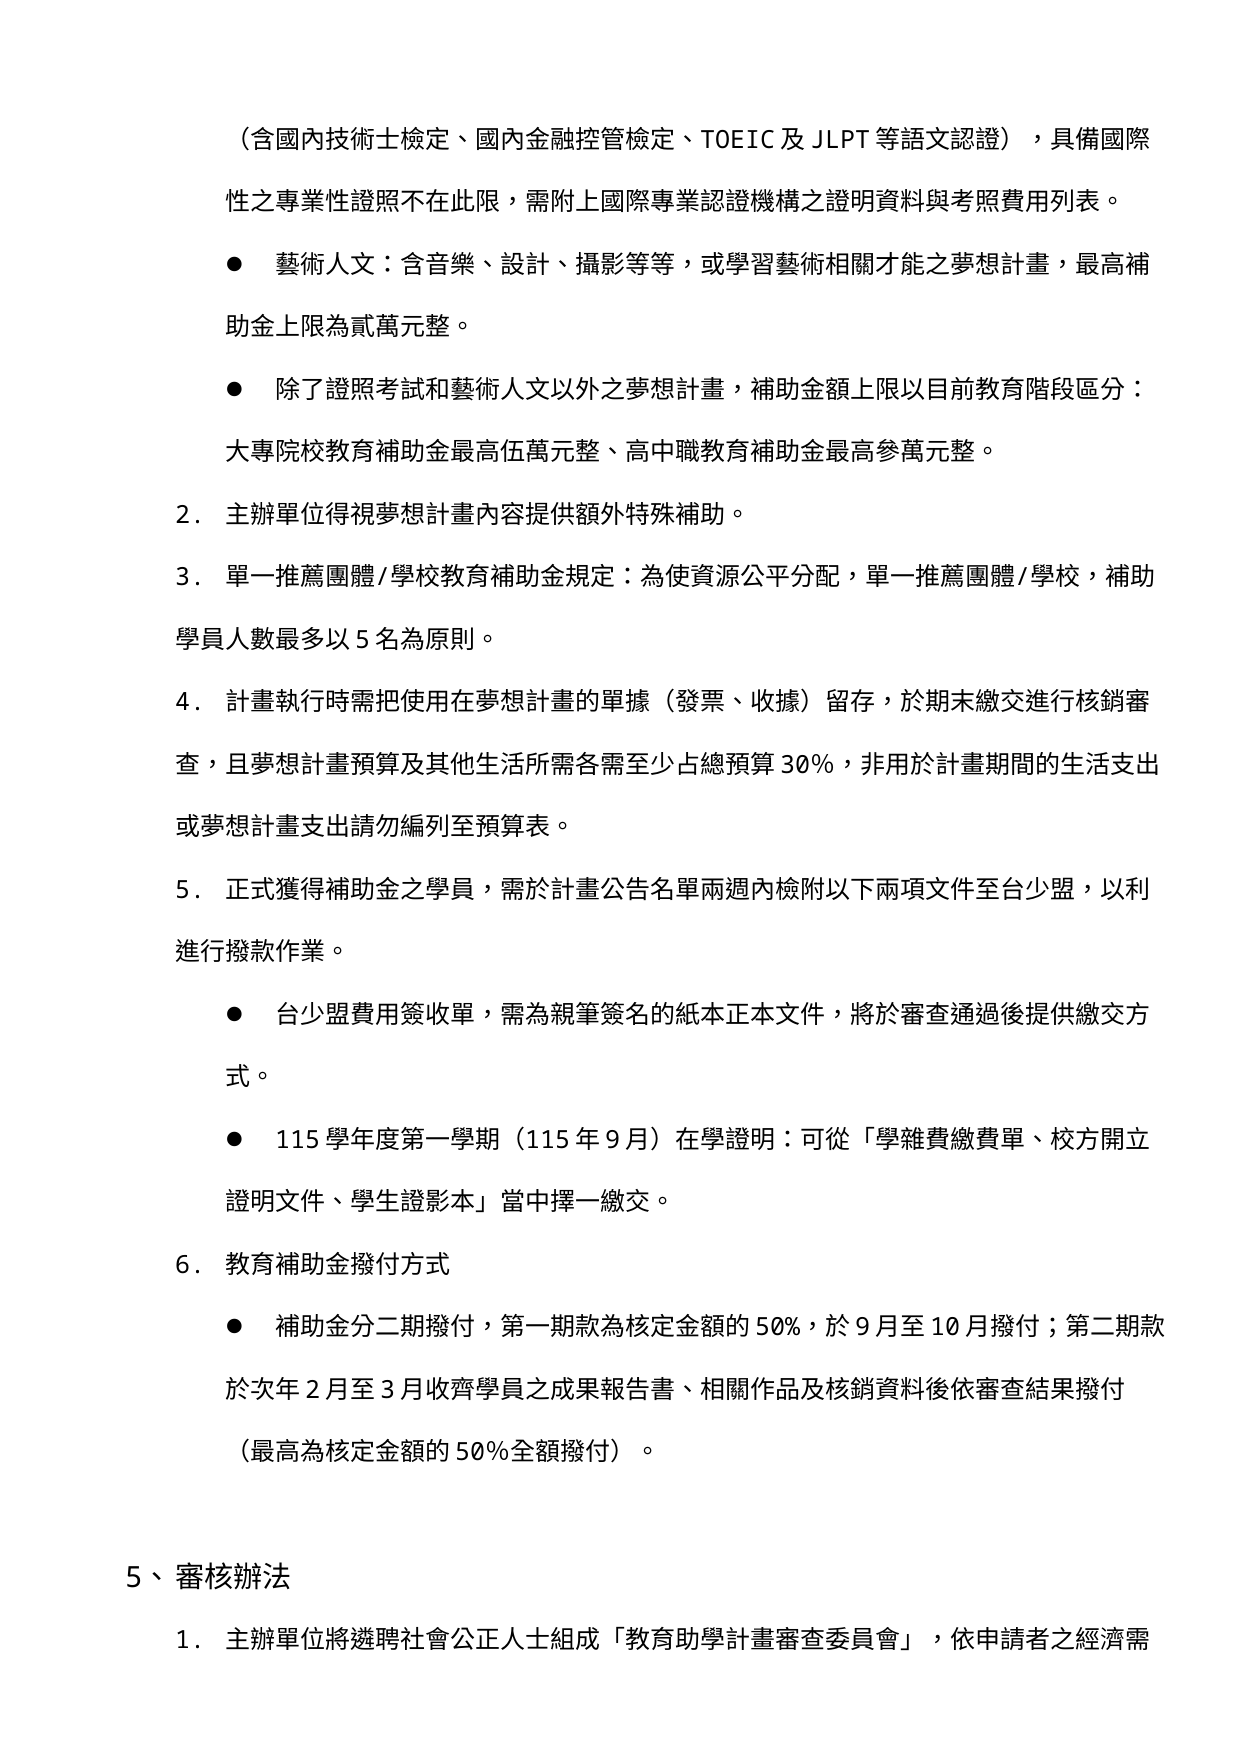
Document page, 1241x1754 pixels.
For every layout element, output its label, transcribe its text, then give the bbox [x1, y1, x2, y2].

list 計畫執行時需把使用在夢想計畫的單據（發票、收據）留存，於期末繳交進行核銷審查，且夢想計畫預算及其他生活所需各需至少占總預算30％，非用於計畫期間的生活支出或夢想計畫支出請勿編列至預算表。 [175, 658, 1165, 846]
list 單一推薦團體/學校教育補助金規定：為使資源公平分配，單一推薦團體/學校，補助學員人數最多以5名為原則。 [175, 533, 1165, 658]
list 藝術人文：含音樂、設計、攝影等等，或學習藝術相關才能之夢想計畫，最高補助金上限為貳萬元整。 [225, 221, 1165, 346]
list 主辦單位將遴聘社會公正人士組成「教育助學計畫審查委員會」，依申請者之經濟需 [175, 1596, 1165, 1658]
list 補助金分二期撥付，第一期款為核定金額的50%，於9月至10月撥付；第二期款於次年2月至3月收齊學員之成果報告書、相關作品及核銷資料後依審查結果撥付（最高為核定金額的50％全額撥付）。 [225, 1283, 1165, 1471]
list 除了證照考試和藝術人文以外之夢想計畫，補助金額上限以目前教育階段區分：大專院校教育補助金最高伍萬元整、高中職教育補助金最高參萬元整。 [225, 346, 1165, 471]
list 教育補助金撥付方式 [175, 1221, 1165, 1283]
list 審核辦法 [125, 1533, 1165, 1596]
list 台少盟費用簽收單，需為親筆簽名的紙本正本文件，將於審查通過後提供繳交方式。 [225, 971, 1165, 1096]
list 115學年度第一學期（115年9月）在學證明：可從「學雜費繳費單、校方開立證明文件、學生證影本」當中擇一繳交。 [225, 1096, 1165, 1221]
list （含國內技術士檢定、國內金融控管檢定、TOEIC及JLPT等語文認證），具備國際性之專業性證照不在此限，需附上國際專業認證機構之證明資料與考照費用列表。 [225, 96, 1165, 221]
list 正式獲得補助金之學員，需於計畫公告名單兩週內檢附以下兩項文件至台少盟，以利進行撥款作業。 [175, 846, 1165, 971]
list 主辦單位得視夢想計畫內容提供額外特殊補助。 [175, 471, 1165, 533]
